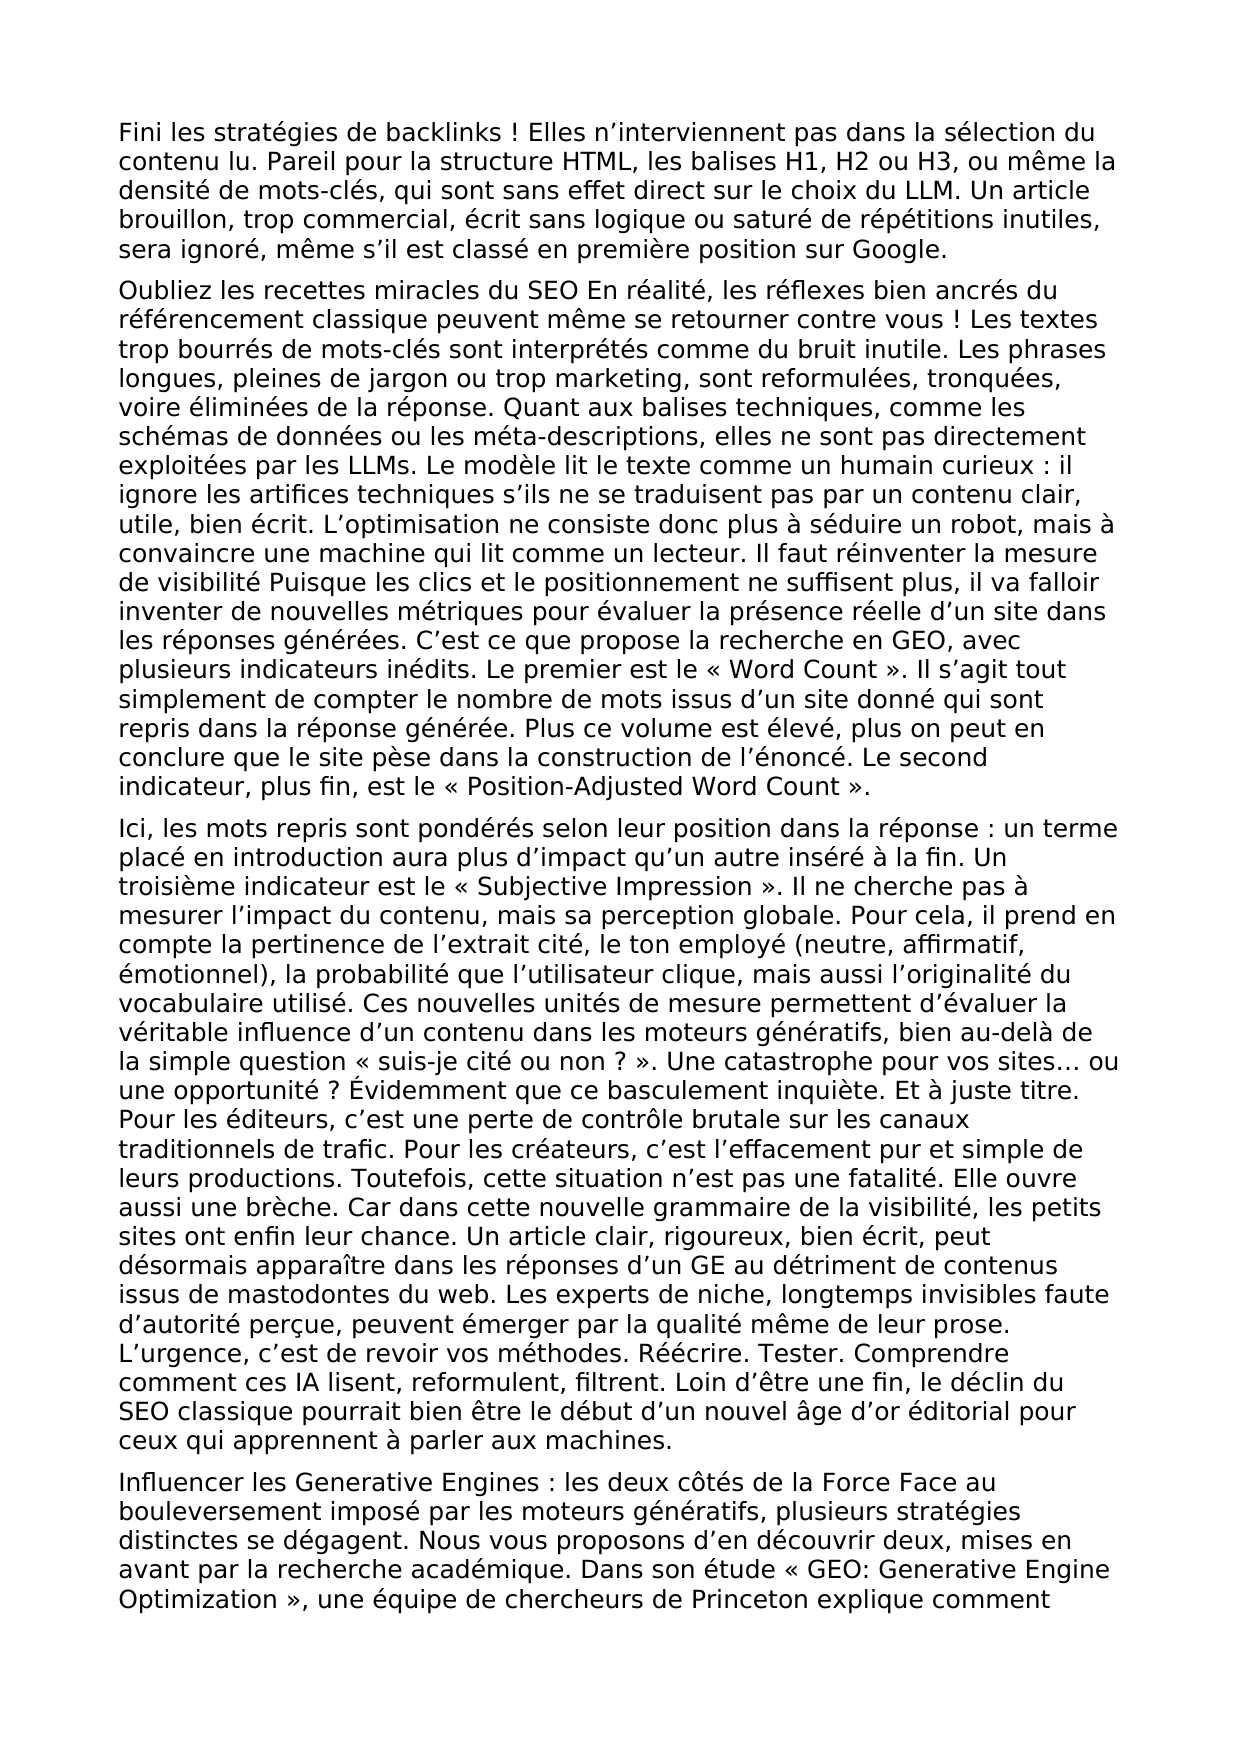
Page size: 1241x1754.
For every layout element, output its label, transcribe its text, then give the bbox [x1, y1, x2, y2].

text Influencer les Generative Engines : les deux côtés de la Force Face au bouleversement imposé par les moteurs génératifs, plusieurs stratégies distinctes se dégagent. Nous vous proposons d’en découvrir deux, mises en avant par la recherche académique. Dans son étude « GEO: Generative Engine Optimization », une équipe de chercheurs de Princeton explique comment [118, 1468, 1122, 1614]
text Oubliez les recettes miracles du SEO En réalité, les réflexes bien ancrés du référencement classique peuvent même se retourner contre vous ! Les textes trop bourrés de mots-clés sont interprétés comme du bruit inutile. Les phrases longues, pleines de jargon ou trop marketing, sont reformulées, tronquées, voire éliminées de la réponse. Quant aux balises techniques, comme les schémas de données ou les méta-descriptions, elles ne sont pas directement exploitées par les LLMs. Le modèle lit le texte comme un humain curieux : il ignore les artifices techniques s’ils ne se traduisent pas par un contenu clair, utile, bien écrit. L’optimisation ne consiste donc plus à séduire un robot, mais à convaincre une machine qui lit comme un lecteur. Il faut réinventer la mesure de visibilité Puisque les clics et le positionnement ne suffisent plus, il va falloir inventer de nouvelles métriques pour évaluer la présence réelle d’un site dans les réponses générées. C’est ce que propose la recherche en GEO, avec plusieurs indicateurs inédits. Le premier est le « Word Count ». Il s’agit tout simplement de compter le nombre de mots issus d’un site donné qui sont repris dans la réponse générée. Plus ce volume est élevé, plus on peut en conclure que le site pèse dans la construction de l’énoncé. Le second indicateur, plus fin, est le « Position-Adjusted Word Count ». [118, 276, 1122, 801]
text Ici, les mots repris sont pondérés selon leur position dans la réponse : un terme placé en introduction aura plus d’impact qu’un autre inséré à la fin. Un troisième indicateur est le « Subjective Impression ». Il ne cherche pas à mesurer l’impact du contenu, mais sa perception globale. Pour cela, il prend en compte la pertinence de l’extrait cité, le ton employé (neutre, affirmatif, émotionnel), la probabilité que l’utilisateur clique, mais aussi l’originalité du vocabulaire utilisé. Ces nouvelles unités de mesure permettent d’évaluer la véritable influence d’un contenu dans les moteurs génératifs, bien au-delà de la simple question « suis-je cité ou non ? ». Une catastrophe pour vos sites… ou une opportunité ? Évidemment que ce basculement inquiète. Et à juste titre. Pour les éditeurs, c’est une perte de contrôle brutale sur les canaux traditionnels de trafic. Pour les créateurs, c’est l’effacement pur et simple de leurs productions. Toutefois, cette situation n’est pas une fatalité. Elle ouvre aussi une brèche. Car dans cette nouvelle grammaire de la visibilité, les petits sites ont enfin leur chance. Un article clair, rigoureux, bien écrit, peut désormais apparaître dans les réponses d’un GE au détriment de contenus issus de mastodontes du web. Les experts de niche, longtemps invisibles faute d’autorité perçue, peuvent émerger par la qualité même de leur prose. L’urgence, c’est de revoir vos méthodes. Réécrire. Tester. Comprendre comment ces IA lisent, reformulent, filtrent. Loin d’être une fin, le déclin du SEO classique pourrait bien être le début d’un nouvel âge d’or éditorial pour ceux qui apprennent à parler aux machines. [118, 814, 1122, 1456]
text Fini les stratégies de backlinks ! Elles n’interviennent pas dans la sélection du contenu lu. Pareil pour la structure HTML, les balises H1, H2 ou H3, ou même la densité de mots-clés, qui sont sans effet direct sur le choix du LLM. Un article brouillon, trop commercial, écrit sans logique ou saturé de répétitions inutiles, sera ignoré, même s’il est classé en première position sur Google. [118, 118, 1122, 264]
